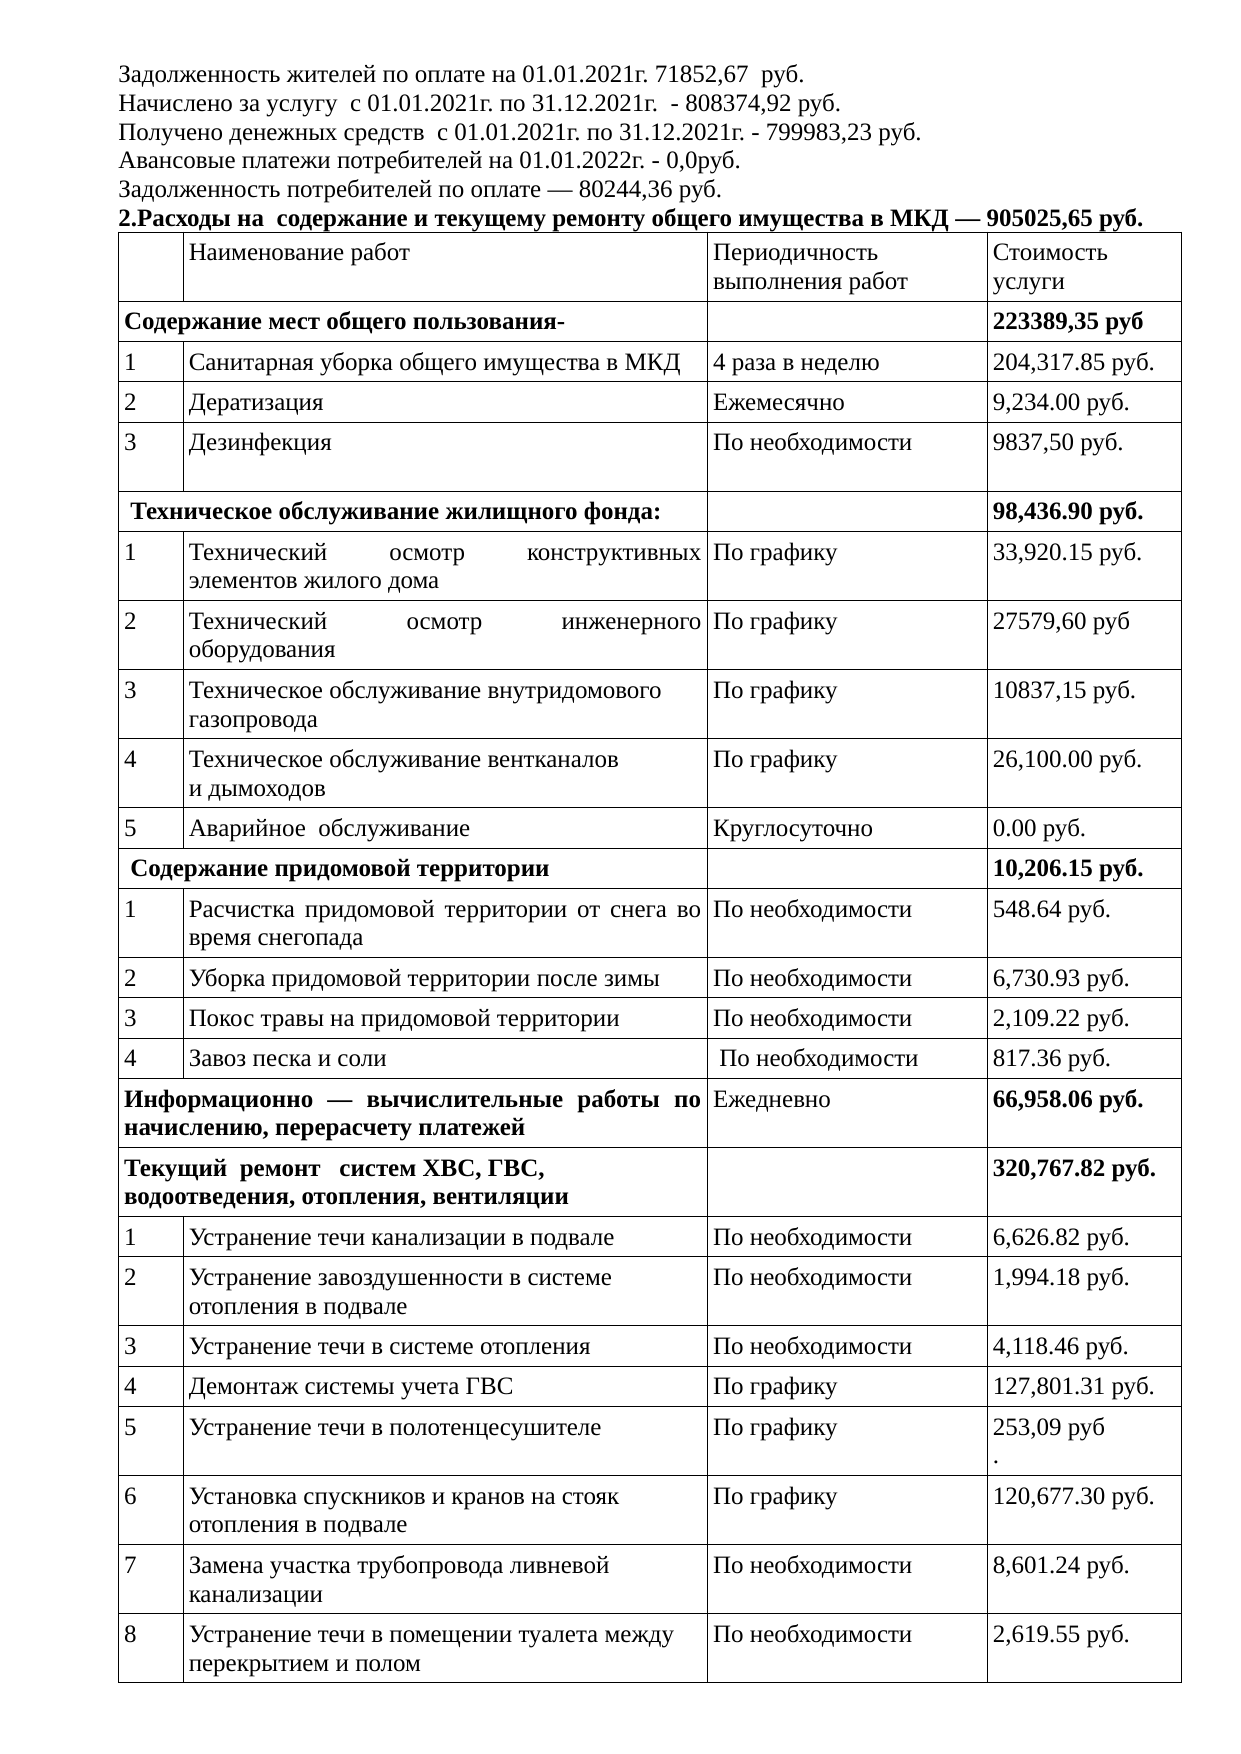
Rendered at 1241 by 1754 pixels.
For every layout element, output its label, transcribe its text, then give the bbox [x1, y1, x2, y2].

table_cell По необходимости [708, 1545, 987, 1613]
table_cell Устранение течи в системе отопления [184, 1326, 707, 1366]
table_cell Дератизация [184, 382, 707, 422]
table_cell 8 601,24 руб. [988, 1545, 1181, 1613]
text Начислено за услугу с 01.01.2021г. по 31.12.2021г. - 808374,92 руб. [118, 88, 1181, 117]
table_cell По необходимости [708, 1326, 987, 1366]
table_cell 2 109,22 руб. [988, 998, 1181, 1037]
table_cell 2 [119, 1257, 183, 1325]
table_cell 2 [119, 958, 183, 997]
table_cell По необходимости [708, 889, 987, 957]
table_cell 7 [119, 1545, 183, 1613]
table_cell Информационно — вычислительные работы по начислению, перерасчету платежей [119, 1079, 707, 1147]
table_cell По графику [708, 670, 987, 738]
table_cell Ежедневно [708, 1079, 987, 1147]
table_cell Устранение течи в помещении туалета между перекрытием и полом [184, 1614, 707, 1682]
table_cell По графику [708, 532, 987, 600]
table_cell 4 [119, 1367, 183, 1406]
table_cell Установка спускников и кранов на стояк отопления в подвале [184, 1476, 707, 1544]
table_cell 2 619,55 руб. [988, 1614, 1181, 1682]
table_cell Технический осмотр конструктивных элементов жилого дома [184, 532, 707, 600]
table_cell 6 730,93 руб. [988, 958, 1181, 997]
table_cell 10837,15 руб. [988, 670, 1181, 738]
table_cell 127 801,31 руб. [988, 1367, 1181, 1406]
table_cell Ежемесячно [708, 382, 987, 422]
table_header Наименование работ [184, 233, 707, 301]
table_cell Демонтаж системы учета ГВС [184, 1367, 707, 1406]
table_cell 1 [119, 342, 183, 381]
table_cell Покос травы на придомовой территории [184, 998, 707, 1037]
table_cell По необходимости [708, 998, 987, 1037]
table_cell По необходимости [708, 1217, 987, 1256]
table_cell По необходимости [708, 1257, 987, 1325]
table_cell [708, 492, 987, 531]
table_cell По необходимости [708, 1614, 987, 1682]
table_cell По необходимости [708, 423, 987, 491]
table_cell [708, 302, 987, 341]
table_cell 2 [119, 601, 183, 669]
table_cell 223389,35 руб [988, 302, 1181, 341]
table_cell 2 [119, 382, 183, 422]
table_cell 4 [119, 1039, 183, 1078]
table_cell 9837,50 руб. [988, 423, 1181, 491]
table_cell 5 [119, 1407, 183, 1475]
table_cell 320 767,82 руб. [988, 1148, 1181, 1216]
table_cell 1 994,18 руб. [988, 1257, 1181, 1325]
table_cell По графику [708, 739, 987, 807]
table_cell Техническое обслуживание жилищного фонда: [119, 492, 707, 531]
table_cell По графику [708, 1407, 987, 1475]
table_cell 3 [119, 998, 183, 1037]
text Задолженность потребителей по оплате — 80244,36 руб. [118, 174, 1181, 203]
table_cell 4 118,46 руб. [988, 1326, 1181, 1366]
table_cell Расчистка придомовой территории от снега во время снегопада [184, 889, 707, 957]
table_header Стоимость услуги [988, 233, 1181, 301]
table_cell 9 234,00 руб. [988, 382, 1181, 422]
table_cell Дезинфекция [184, 423, 707, 491]
table_cell 1 [119, 1217, 183, 1256]
table_cell 4 [119, 739, 183, 807]
table_cell 8 [119, 1614, 183, 1682]
table_cell 120 677,30 руб. [988, 1476, 1181, 1544]
table_cell По необходимости [708, 958, 987, 997]
table_cell 33 920,15 руб. [988, 532, 1181, 600]
table_cell 10 206,15 руб. [988, 849, 1181, 888]
table_cell 204 317,85 руб. [988, 342, 1181, 381]
table_cell По необходимости [708, 1039, 987, 1078]
table_cell Содержание мест общего пользования- [119, 302, 707, 341]
table_cell 1 [119, 889, 183, 957]
table_cell 0,00 руб. [988, 808, 1181, 847]
table_cell Технический осмотр инженерного оборудования [184, 601, 707, 669]
table_cell Устранение завоздушенности в системе отопления в подвале [184, 1257, 707, 1325]
table_cell По графику [708, 601, 987, 669]
table_cell 5 [119, 808, 183, 847]
table_header [119, 233, 183, 301]
table_cell 26 100,00 руб. [988, 739, 1181, 807]
table_cell 548,64 руб. [988, 889, 1181, 957]
table_cell Завоз песка и соли [184, 1039, 707, 1078]
table_cell 3 [119, 423, 183, 491]
table_cell По графику [708, 1476, 987, 1544]
table_cell Текущий ремонт систем ХВС, ГВС, водоотведения, отопления, вентиляции [119, 1148, 707, 1216]
table_cell 98 436,90 руб. [988, 492, 1181, 531]
table_cell 6 [119, 1476, 183, 1544]
table_cell Содержание придомовой территории [119, 849, 707, 888]
table_cell Устранение течи в полотенцесушителе [184, 1407, 707, 1475]
table_cell Уборка придомовой территории после зимы [184, 958, 707, 997]
table_cell По графику [708, 1367, 987, 1406]
table_cell [708, 849, 987, 888]
table_cell 66 958,06 руб. [988, 1079, 1181, 1147]
table_header Периодичность выполнения работ [708, 233, 987, 301]
table_cell 27579,60 руб [988, 601, 1181, 669]
table_cell Техническое обслуживание вентканалов и дымоходов [184, 739, 707, 807]
table_cell 1 [119, 532, 183, 600]
table_cell 6 626,82 руб. [988, 1217, 1181, 1256]
text Задолженность жителей по оплате на 01.01.2021г. 71852,67 руб. [118, 59, 1181, 88]
table_cell 3 [119, 1326, 183, 1366]
text Авансовые платежи потребителей на 01.01.2022г. - 0,0руб. [118, 145, 1181, 174]
table_cell 253,09 руб . [988, 1407, 1181, 1475]
table_cell Санитарная уборка общего имущества в МКД [184, 342, 707, 381]
table_cell Техническое обслуживание внутридомового газопровода [184, 670, 707, 738]
table_cell 4 раза в неделю [708, 342, 987, 381]
table_cell [708, 1148, 987, 1216]
table_cell Аварийное обслуживание [184, 808, 707, 847]
text 2.Расходы на содержание и текущему ремонту общего имущества в МКД — 905025,65 руб. [118, 203, 1181, 232]
text Получено денежных средств с 01.01.2021г. по 31.12.2021г. - 799983,23 руб. [118, 117, 1181, 145]
table_cell 817,36 руб. [988, 1039, 1181, 1078]
table_cell Круглосуточно [708, 808, 987, 847]
table_cell 3 [119, 670, 183, 738]
table_cell Устранение течи канализации в подвале [184, 1217, 707, 1256]
table_cell Замена участка трубопровода ливневой канализации [184, 1545, 707, 1613]
